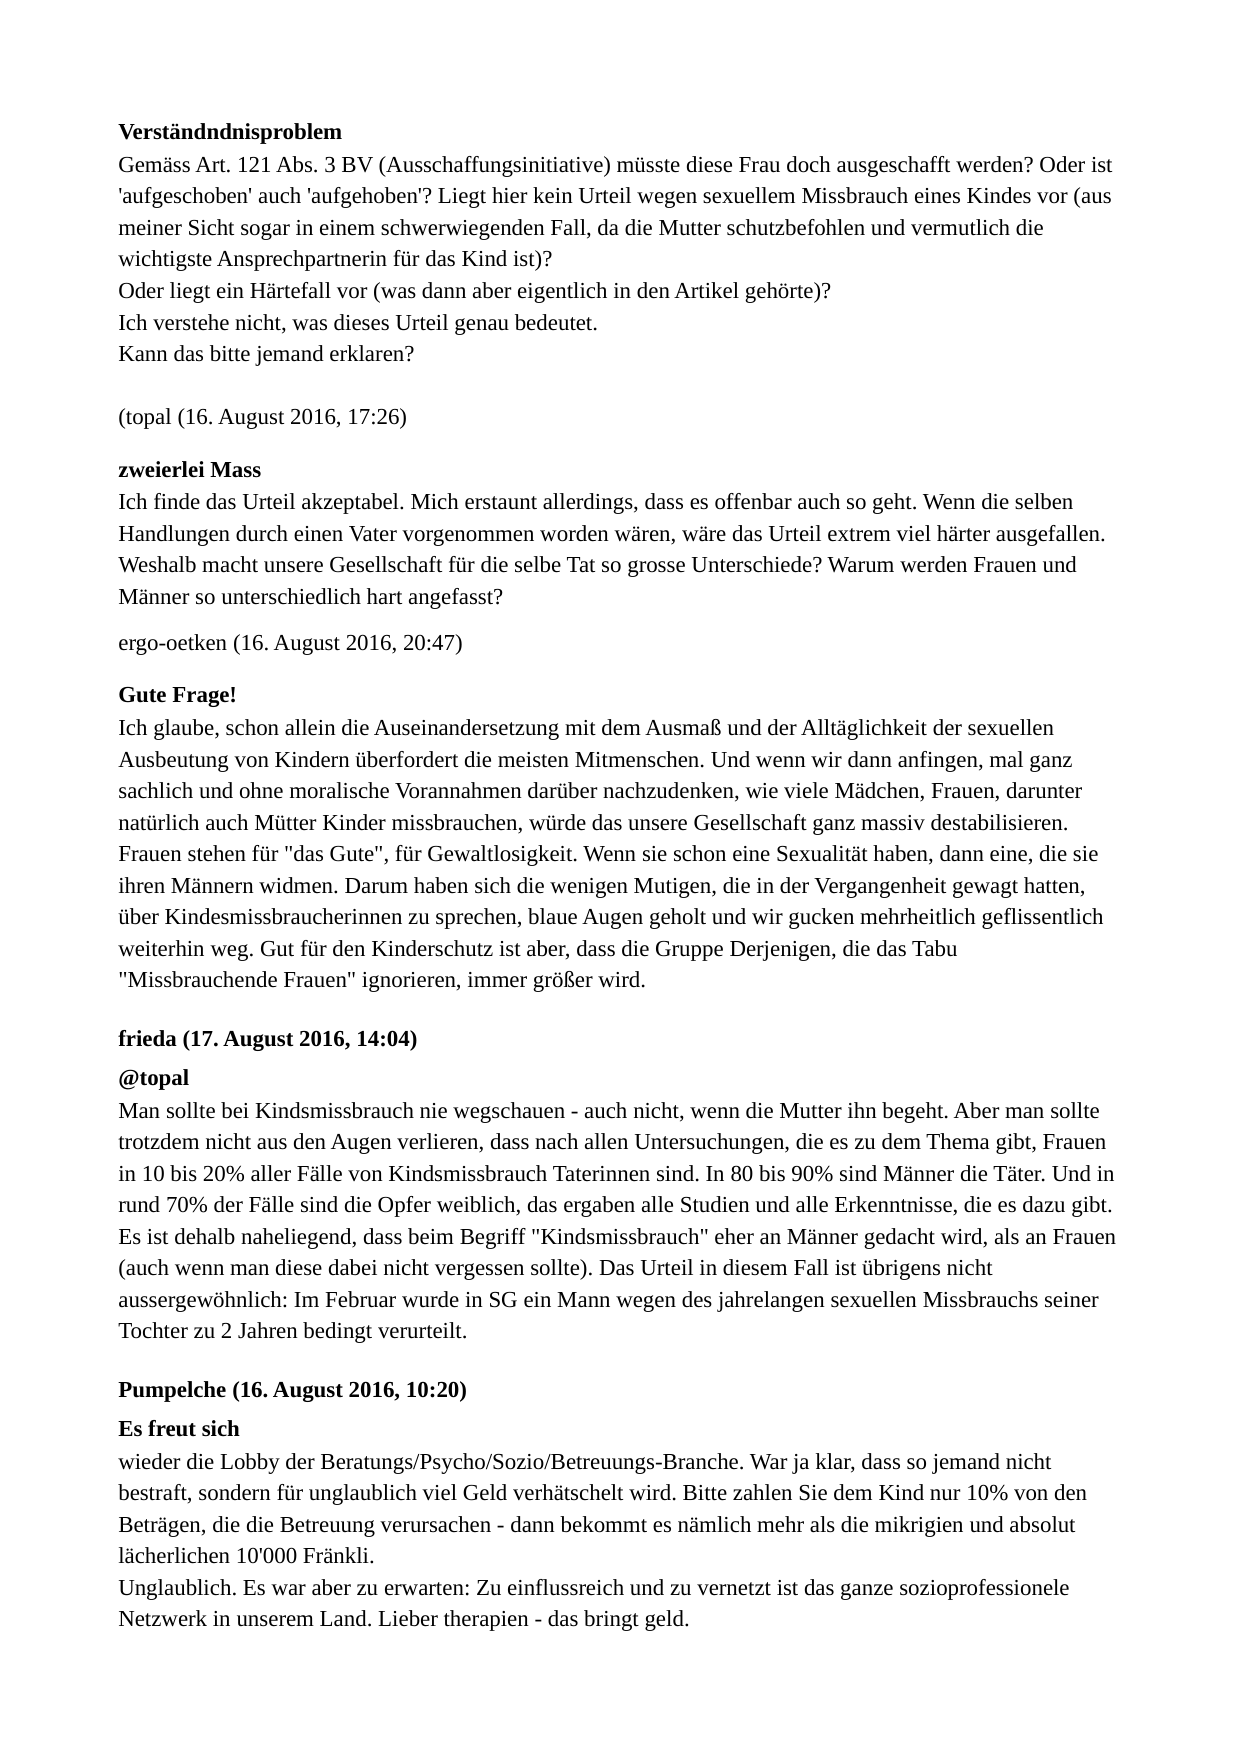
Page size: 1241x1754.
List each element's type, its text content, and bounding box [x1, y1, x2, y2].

text wieder die Lobby der Beratungs/Psycho/Sozio/Betreuungs-Branche. War ja klar, dass so jemand nicht bestraft, sondern für unglaublich viel Geld verhätschelt wird. Bitte zahlen Sie dem Kind nur 10% von den Beträgen, die die Betreuung verursachen - dann bekommt es nämlich mehr als die mikrigien und absolut lächerlichen 10'000 Fränkli. Unglaublich. Es war aber zu erwarten: Zu einflussreich und zu vernetzt ist das ganze sozioprofessionele Netzwerk in unserem Land. Lieber therapien - das bringt geld. [118, 1448, 1122, 1632]
subtitle Es freut sich [118, 1415, 1122, 1441]
text Gemäss Art. 121 Abs. 3 BV (Ausschaffungsinitiative) müsste diese Frau doch ausgeschafft werden? Oder ist 'aufgeschoben' auch 'aufgehoben'? Liegt hier kein Urteil wegen sexuellem Missbrauch eines Kindes vor (aus meiner Sicht sogar in einem schwerwiegenden Fall, da die Mutter schutzbefohlen und vermutlich die wichtigste Ansprechpartnerin für das Kind ist)? Oder liegt ein Härtefall vor (was dann aber eigentlich in den Artikel gehörte)? Ich verstehe nicht, was dieses Urteil genau bedeutet. Kann das bitte jemand erklaren? (topal (16. August 2016, 17:26) [118, 151, 1122, 429]
text Man sollte bei Kindsmissbrauch nie wegschauen - auch nicht, wenn die Mutter ihn begeht. Aber man sollte trotzdem nicht aus den Augen verlieren, dass nach allen Untersuchungen, die es zu dem Thema gibt, Frauen in 10 bis 20% aller Fälle von Kindsmissbrauch Taterinnen sind. In 80 bis 90% sind Männer die Täter. Und in rund 70% der Fälle sind die Opfer weiblich, das ergaben alle Studien und alle Erkenntnisse, die es dazu gibt. Es ist dehalb naheliegend, dass beim Begriff "Kindsmissbrauch" eher an Männer gedacht wird, als an Frauen (auch wenn man diese dabei nicht vergessen sollte). Das Urteil in diesem Fall ist übrigens nicht aussergewöhnlich: Im Februar wurde in SG ein Mann wegen des jahrelangen sexuellen Missbrauchs seiner Tochter zu 2 Jahren bedingt verurteilt. [118, 1097, 1122, 1344]
subtitle zweierlei Mass [118, 456, 1122, 482]
subtitle Gute Frage! [118, 681, 1122, 708]
text Ich finde das Urteil akzeptabel. Mich erstaunt allerdings, dass es offenbar auch so geht. Wenn die selben Handlungen durch einen Vater vorgenommen worden wären, wäre das Urteil extrem viel härter ausgefallen. Weshalb macht unsere Gesellschaft für die selbe Tat so grosse Unterschiede? Warum werden Frauen und Männer so unterschiedlich hart angefasst? [118, 488, 1122, 609]
text Ich glaube, schon allein die Auseinandersetzung mit dem Ausmaß und der Alltäglichkeit der sexuellen Ausbeutung von Kindern überfordert die meisten Mitmenschen. Und wenn wir dann anfingen, mal ganz sachlich und ohne moralische Vorannahmen darüber nachzudenken, wie viele Mädchen, Frauen, darunter natürlich auch Mütter Kinder missbrauchen, würde das unsere Gesellschaft ganz massiv destabilisieren. Frauen stehen für "das Gute", für Gewaltlosigkeit. Wenn sie schon eine Sexualität haben, dann eine, die sie ihren Männern widmen. Darum haben sich die wenigen Mutigen, die in der Vergangenheit gewagt hatten, über Kindesmissbraucherinnen zu sprechen, blaue Augen geholt und wir gucken mehrheitlich geflissentlich weiterhin weg. Gut für den Kinderschutz ist aber, dass die Gruppe Derjenigen, die das Tabu "Missbrauchende Frauen" ignorieren, immer größer wird. [118, 714, 1122, 993]
subtitle Pumpelche (16. August 2016, 10:20) [118, 1376, 1122, 1403]
subtitle frieda (17. August 2016, 14:04) [118, 1025, 1122, 1052]
subtitle Verständndnisproblem [118, 118, 1122, 144]
subtitle @topal [118, 1064, 1122, 1090]
text ergo-oetken (16. August 2016, 20:47) [118, 629, 1122, 655]
